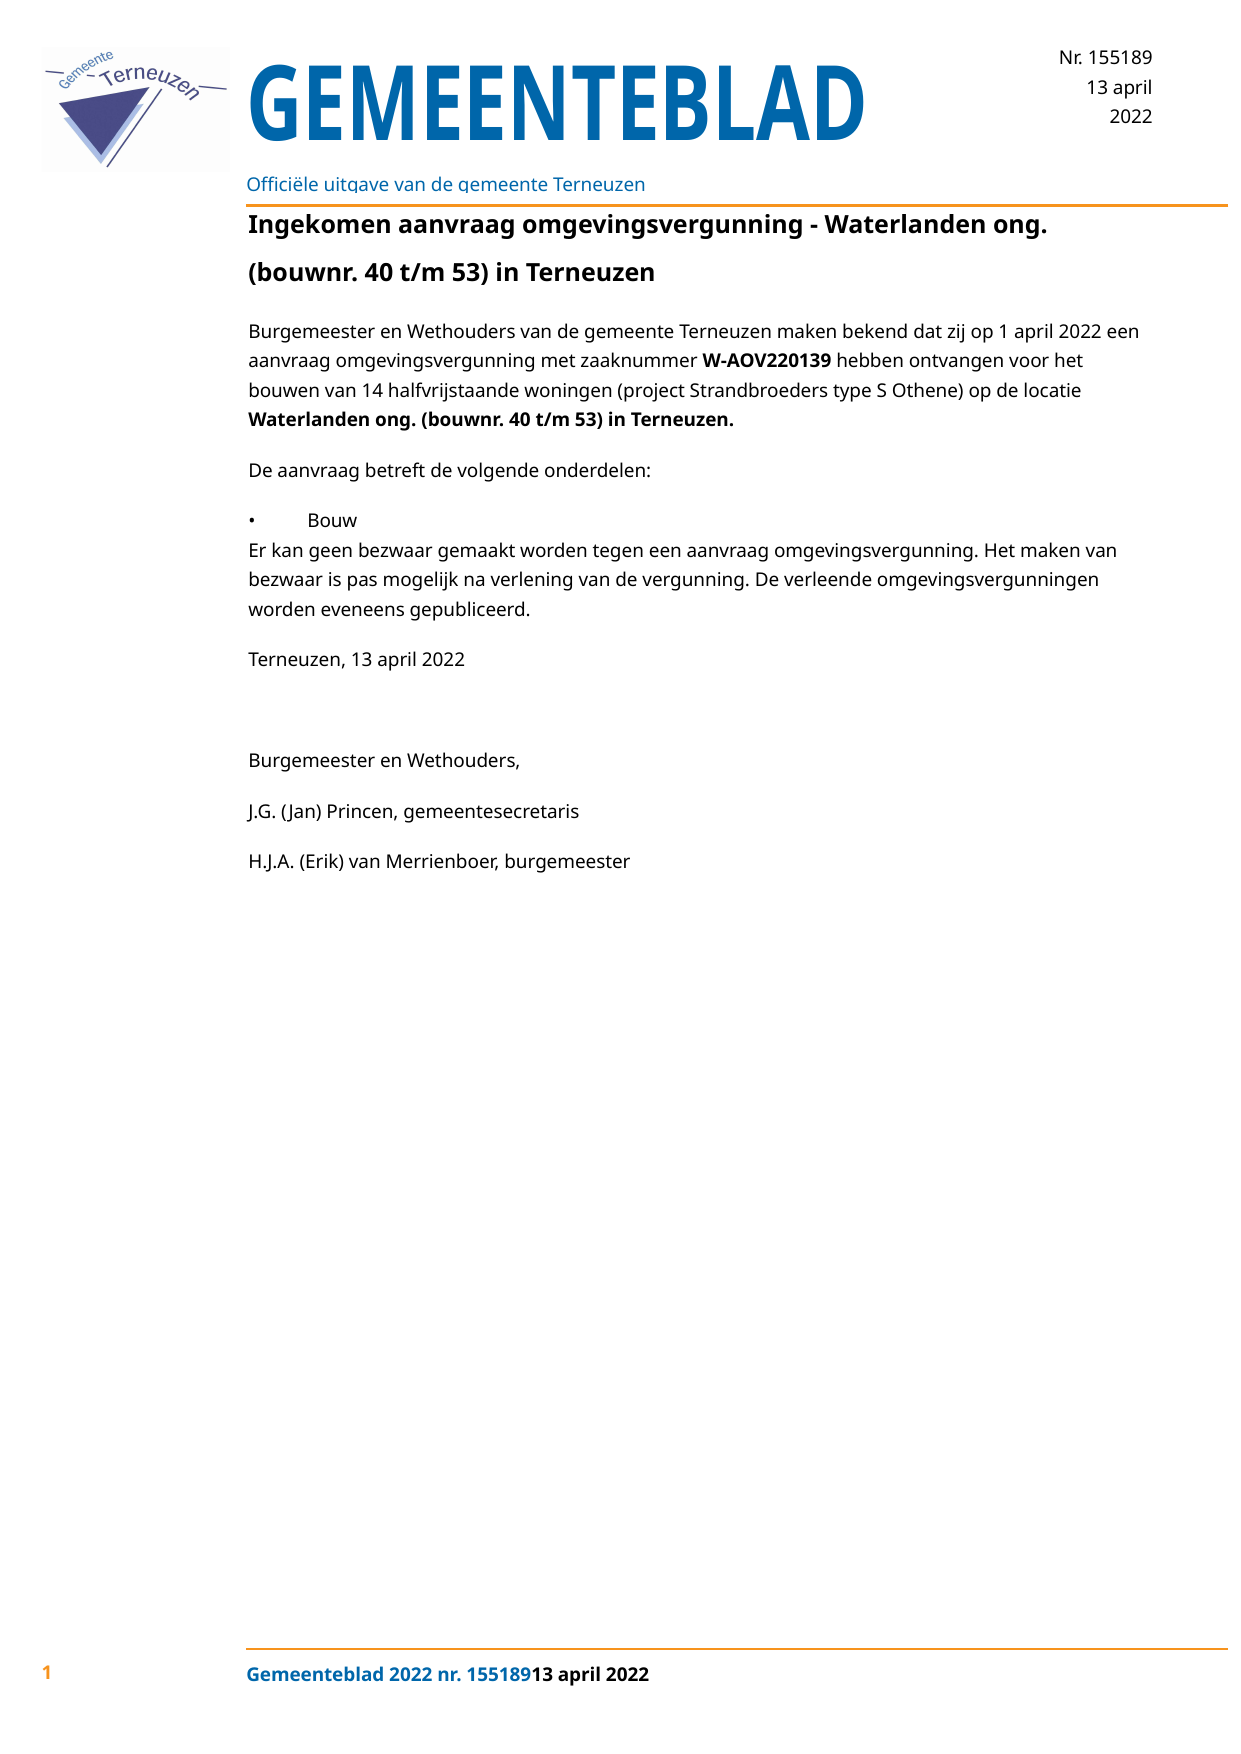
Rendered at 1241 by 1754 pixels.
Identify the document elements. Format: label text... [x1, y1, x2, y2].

text J.G. (Jan) Princen, gemeentesecretaris [248, 798, 1152, 824]
text Terneuzen, 13 april 2022 [248, 647, 1152, 672]
list Bouw [248, 507, 1152, 533]
picture [41, 47, 231, 172]
text H.J.A. (Erik) van Merrienboer, burgemeester [248, 848, 1152, 874]
text Burgemeester en Wethouders van de gemeente Terneuzen maken bekend dat zij op 1 april 2022 een aanvraag omgevingsvergunning met zaaknummer W-AOV220139 hebben ontvangen voor het bouwen van 14 halfvrijstaande woningen (project Strandbroeders type S Othene) op de locatie Waterlanden ong. (bouwnr. 40 t/m 53) in Terneuzen. [248, 318, 1152, 432]
text Ingekomen aanvraag omgevingsvergunning - Waterlanden ong. (bouwnr. 40 t/m 53) in Terneuzen [248, 207, 1152, 288]
text Er kan geen bezwaar gemaakt worden tegen een aanvraag omgevingsvergunning. Het maken van bezwaar is pas mogelijk na verlening van de vergunning. De verleende omgevingsvergunningen worden eveneens gepubliceerd. [248, 537, 1152, 622]
text Burgemeester en Wethouders, [248, 747, 1152, 773]
text De aanvraag betreft de volgende onderdelen: [248, 457, 1152, 483]
